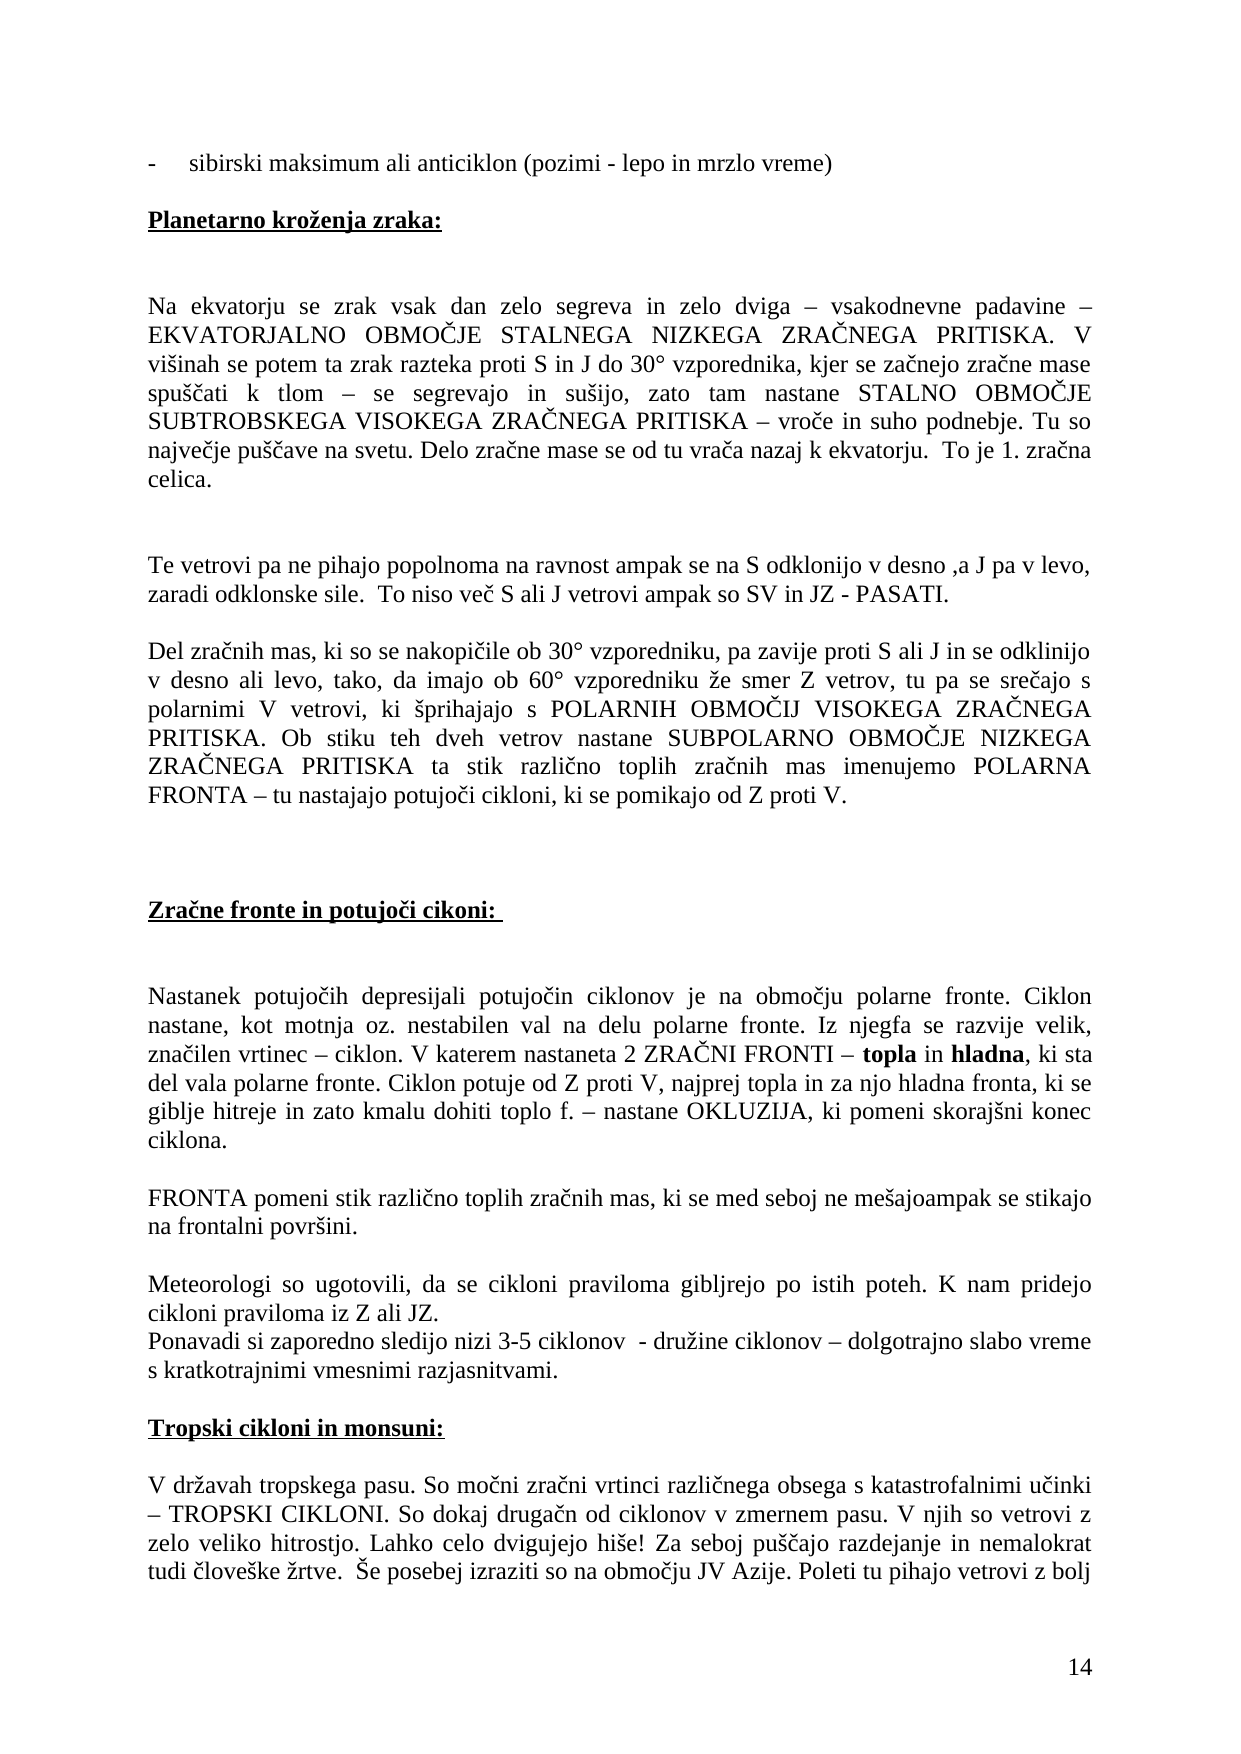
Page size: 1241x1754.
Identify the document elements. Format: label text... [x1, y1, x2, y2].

text Tropski cikloni in monsuni: [148, 1413, 1093, 1441]
text Te vetrovi pa ne pihajo popolnoma na ravnost ampak se na S odklonijo v desno ,a J pa v levo, zaradi odklonske sile. To niso več S ali J vetrovi ampak so SV in JZ - PASATI. [148, 550, 1093, 608]
text FRONTA pomeni stik različno toplih zračnih mas, ki se med seboj ne mešajoampak se stikajo na frontalni površini. [148, 1183, 1093, 1240]
text Meteorologi so ugotovili, da se cikloni praviloma gibljrejo po istih poteh. K nam pridejo cikloni praviloma iz Z ali JZ. [148, 1269, 1093, 1326]
text Planetarno kroženja zraka: [148, 205, 1093, 234]
text Del zračnih mas, ki so se nakopičile ob 30° vzporedniku, pa zavije proti S ali J in se odklinijo v desno ali levo, tako, da imajo ob 60° vzporedniku že smer Z vetrov, tu pa se srečajo s polarnimi V vetrovi, ki šprihajajo s POLARNIH OBMOČIJ VISOKEGA ZRAČNEGA PRITISKA. Ob stiku teh dveh vetrov nastane SUBPOLARNO OBMOČJE NIZKEGA ZRAČNEGA PRITISKA ta stik različno toplih zračnih mas imenujemo POLARNA FRONTA – tu nastajajo potujoči cikloni, ki se pomikajo od Z proti V. [148, 636, 1093, 809]
text Na ekvatorju se zrak vsak dan zelo segreva in zelo dviga – vsakodnevne padavine – EKVATORJALNO OBMOČJE STALNEGA NIZKEGA ZRAČNEGA PRITISKA. V višinah se potem ta zrak razteka proti S in J do 30° vzporednika, kjer se začnejo zračne mase spuščati k tlom – se segrevajo in sušijo, zato tam nastane STALNO OBMOČJE SUBTROBSKEGA VISOKEGA ZRAČNEGA PRITISKA – vroče in suho podnebje. Tu so največje puščave na svetu. Delo zračne mase se od tu vrača nazaj k ekvatorju. To je 1. zračna celica. [148, 291, 1093, 493]
text Zračne fronte in potujoči cikoni: [148, 895, 1093, 924]
text V državah tropskega pasu. So močni zračni vrtinci različnega obsega s katastrofalnimi učinki – TROPSKI CIKLONI. So dokaj drugačn od ciklonov v zmernem pasu. V njih so vetrovi z zelo veliko hitrostjo. Lahko celo dvigujejo hiše! Za seboj puščajo razdejanje in nemalokrat tudi človeške žrtve. Še posebej izraziti so na območju JV Azije. Poleti tu pihajo vetrovi z bolj [148, 1470, 1093, 1585]
text Nastanek potujočih depresijali potujočin ciklonov je na območju polarne fronte. Ciklon nastane, kot motnja oz. nestabilen val na delu polarne fronte. Iz njegfa se razvije velik, značilen vrtinec – ciklon. V katerem nastaneta 2 ZRAČNI FRONTI – topla in hladna, ki sta del vala polarne fronte. Ciklon potuje od Z proti V, najprej topla in za njo hladna fronta, ki se giblje hitreje in zato kmalu dohiti toplo f. – nastane OKLUZIJA, ki pomeni skorajšni konec ciklona. [148, 981, 1093, 1154]
text Ponavadi si zaporedno sledijo nizi 3-5 ciklonov - družine ciklonov – dolgotrajno slabo vreme s kratkotrajnimi vmesnimi razjasnitvami. [148, 1326, 1093, 1384]
list sibirski maksimum ali anticiklon (pozimi - lepo in mrzlo vreme) [148, 148, 1093, 176]
